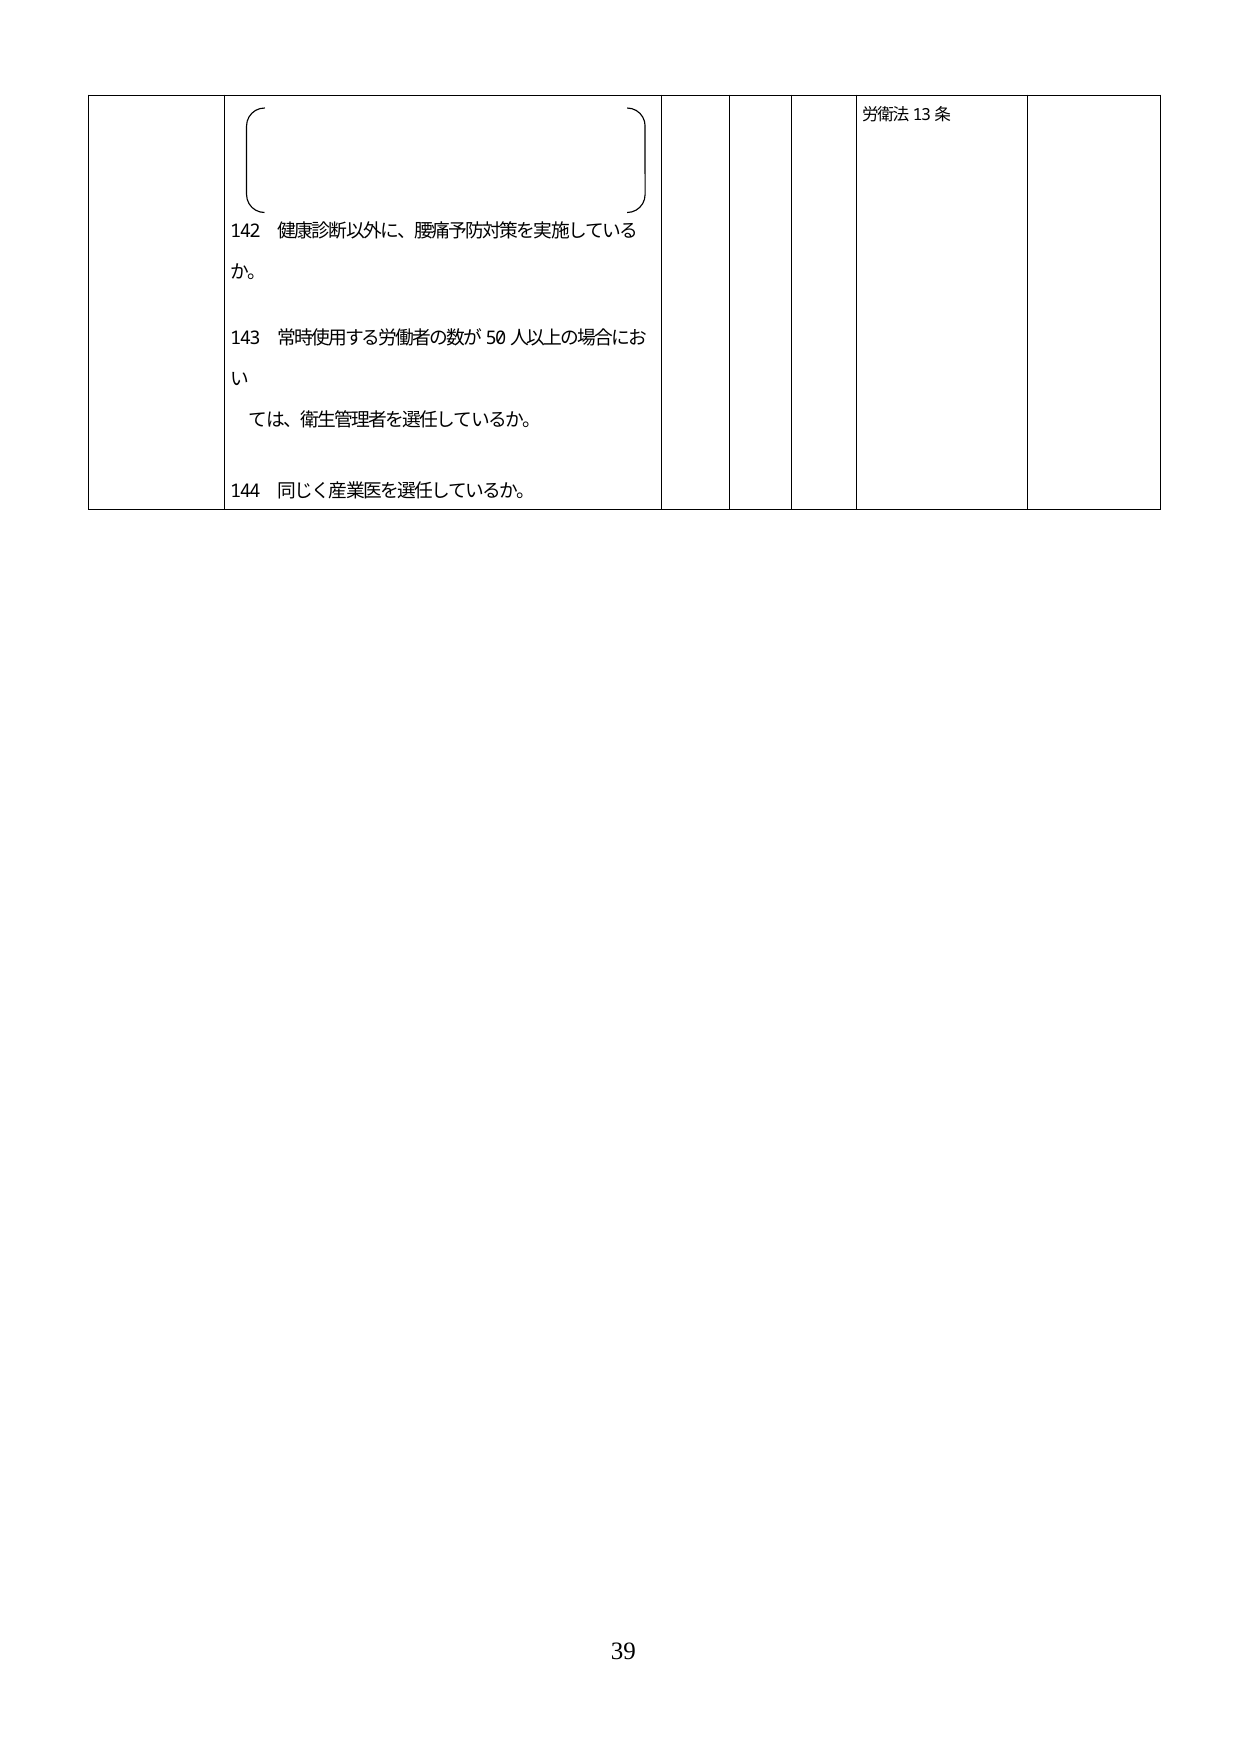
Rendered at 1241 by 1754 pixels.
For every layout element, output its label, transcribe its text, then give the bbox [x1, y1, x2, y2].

table_cell 142 健康診断以外に、腰痛予防対策を実施しているか。 143 常時使用する労働者の数が50人以上の場合におい ては、衛生管理者を選任しているか。 144 同じく産業医を選任しているか。 [225, 96, 661, 509]
table_cell [730, 96, 791, 509]
table_cell [89, 96, 224, 509]
table_cell [792, 96, 856, 509]
table_cell 労衛法13条 [857, 96, 1027, 509]
table_cell [1028, 96, 1160, 509]
table_cell [662, 96, 729, 509]
